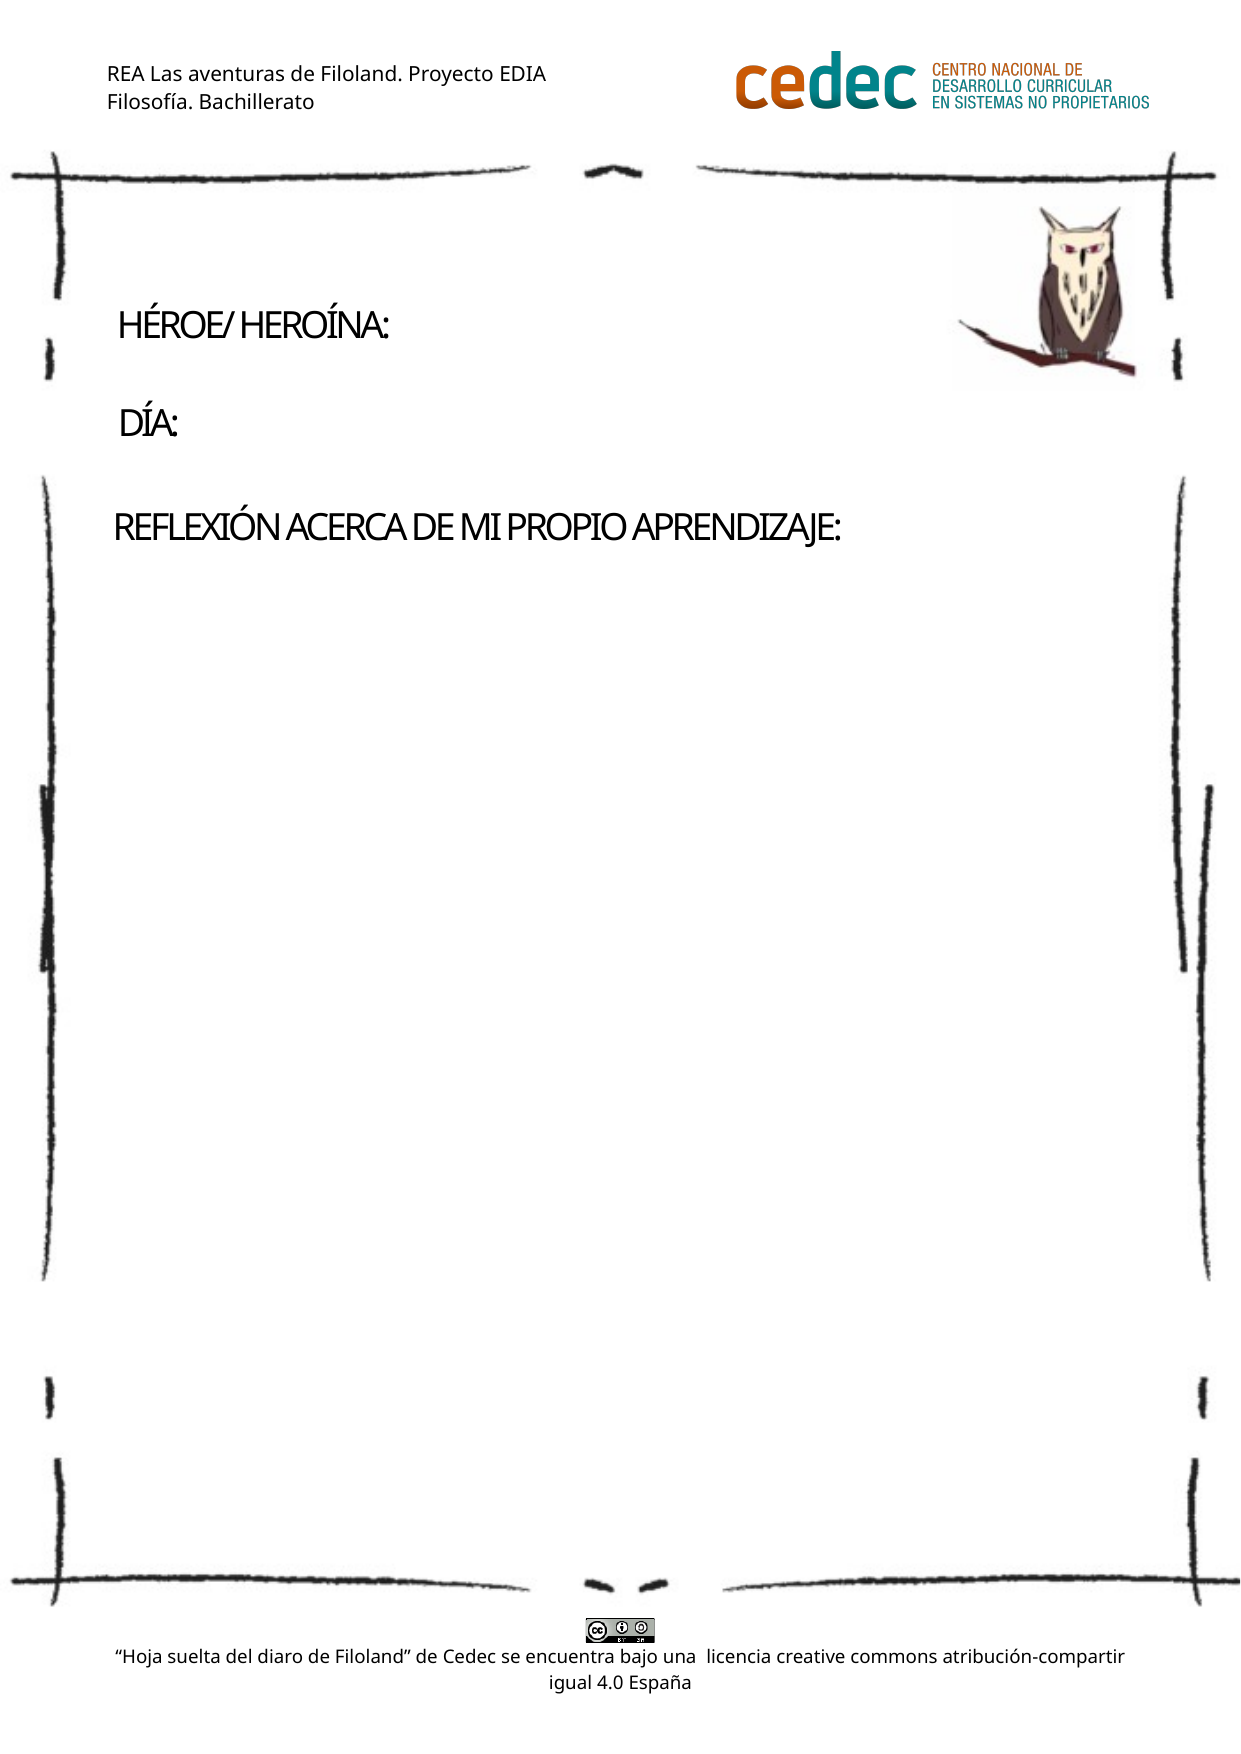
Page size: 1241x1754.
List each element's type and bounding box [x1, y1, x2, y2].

picture [736, 51, 1149, 109]
picture [0, 122, 1241, 1643]
